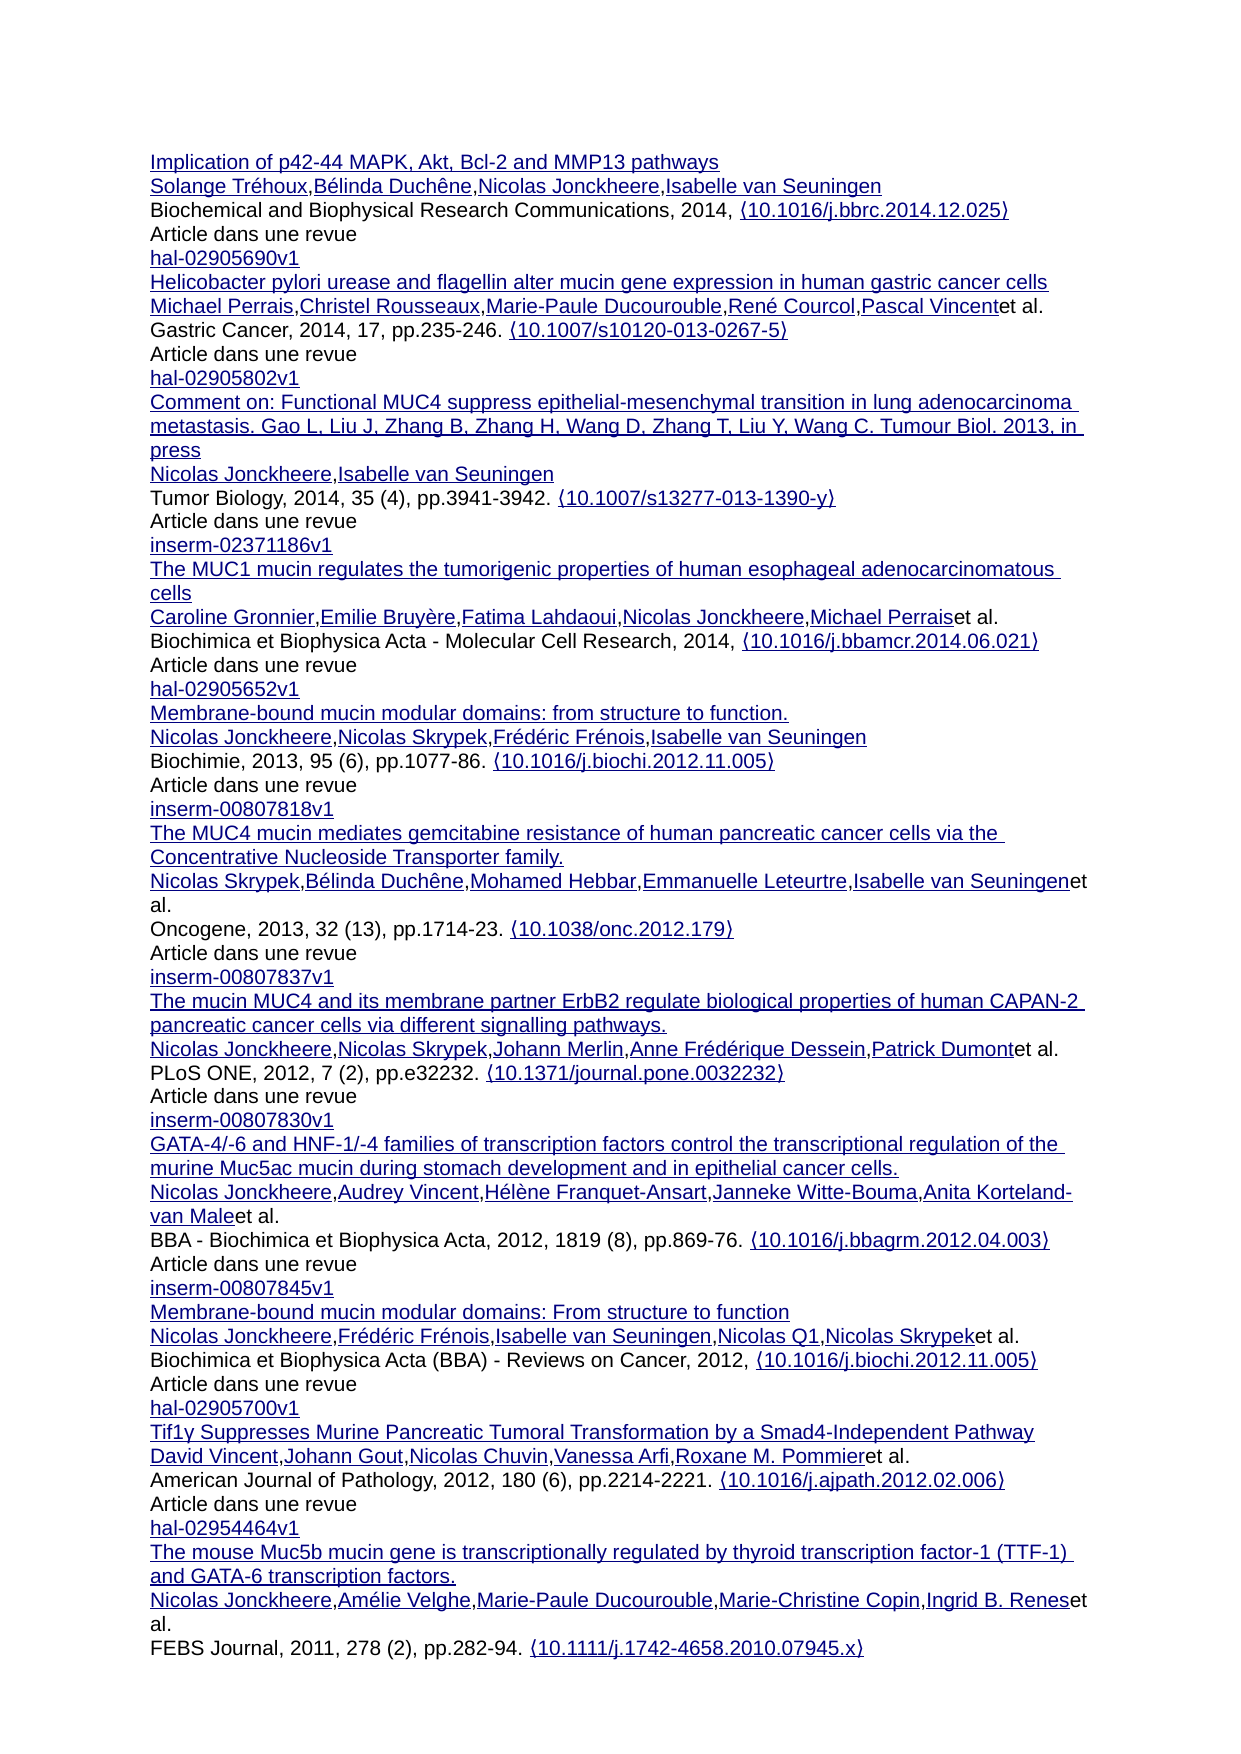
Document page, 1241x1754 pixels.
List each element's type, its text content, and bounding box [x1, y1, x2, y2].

table_cell Helicobacter pylori urease and flagellin alter mucin gene expression in human gastric cancer cells Michael Perrais,Christel Rousseaux,Marie-Paule Ducourouble,René Courcol,Pascal Vincentet al. Gastric Cancer, 2014, 17, pp.235-246. ⟨10.1007/s10120-013-0267-5⟩ Article dans une revue hal-02905802v1 [150, 270, 1090, 389]
table_cell Tif1γ Suppresses Murine Pancreatic Tumoral Transformation by a Smad4-Independent Pathway David Vincent,Johann Gout,Nicolas Chuvin,Vanessa Arfi,Roxane M. Pommieret al. American Journal of Pathology, 2012, 180 (6), pp.2214-2221. ⟨10.1016/j.ajpath.2012.02.006⟩ Article dans une revue hal-02954464v1 [150, 1420, 1090, 1539]
table_cell Comment on: Functional MUC4 suppress epithelial-mesenchymal transition in lung adenocarcinoma metastasis. Gao L, Liu J, Zhang B, Zhang H, Wang D, Zhang T, Liu Y, Wang C. Tumour Biol. 2013, in press Nicolas Jonckheere,Isabelle van Seuningen Tumor Biology, 2014, 35 (4), pp.3941-3942. ⟨10.1007/s13277-013-1390-y⟩ Article dans une revue inserm-02371186v1 [150, 390, 1090, 557]
table_cell The MUC4 mucin mediates gemcitabine resistance of human pancreatic cancer cells via the Concentrative Nucleoside Transporter family. Nicolas Skrypek,Bélinda Duchêne,Mohamed Hebbar,Emmanuelle Leteurtre,Isabelle van Seuningenet al. Oncogene, 2013, 32 (13), pp.1714-23. ⟨10.1038/onc.2012.179⟩ Article dans une revue inserm-00807837v1 [150, 821, 1090, 988]
table_cell Membrane-bound mucin modular domains: From structure to function Nicolas Jonckheere,Frédéric Frénois,Isabelle van Seuningen,Nicolas Q1,Nicolas Skrypeket al. Biochimica et Biophysica Acta (BBA) - Reviews on Cancer, 2012, ⟨10.1016/j.biochi.2012.11.005⟩ Article dans une revue hal-02905700v1 [150, 1300, 1090, 1420]
table_cell Membrane-bound mucin modular domains: from structure to function. Nicolas Jonckheere,Nicolas Skrypek,Frédéric Frénois,Isabelle van Seuningen Biochimie, 2013, 95 (6), pp.1077-86. ⟨10.1016/j.biochi.2012.11.005⟩ Article dans une revue inserm-00807818v1 [150, 701, 1090, 821]
table_cell The MUC1 mucin regulates the tumorigenic properties of human esophageal adenocarcinomatous cells Caroline Gronnier,Emilie Bruyère,Fatima Lahdaoui,Nicolas Jonckheere,Michael Perraiset al. Biochimica et Biophysica Acta - Molecular Cell Research, 2014, ⟨10.1016/j.bbamcr.2014.06.021⟩ Article dans une revue hal-02905652v1 [150, 557, 1090, 701]
table_cell Implication of p42-44 MAPK, Akt, Bcl-2 and MMP13 pathways Solange Tréhoux,Bélinda Duchêne,Nicolas Jonckheere,Isabelle van Seuningen Biochemical and Biophysical Research Communications, 2014, ⟨10.1016/j.bbrc.2014.12.025⟩ Article dans une revue hal-02905690v1 [150, 150, 1090, 270]
table_cell The mucin MUC4 and its membrane partner ErbB2 regulate biological properties of human CAPAN-2 pancreatic cancer cells via different signalling pathways. Nicolas Jonckheere,Nicolas Skrypek,Johann Merlin,Anne Frédérique Dessein,Patrick Dumontet al. PLoS ONE, 2012, 7 (2), pp.e32232. ⟨10.1371/journal.pone.0032232⟩ Article dans une revue inserm-00807830v1 [150, 989, 1090, 1132]
table_cell The mouse Muc5b mucin gene is transcriptionally regulated by thyroid transcription factor-1 (TTF-1) and GATA-6 transcription factors. Nicolas Jonckheere,Amélie Velghe,Marie-Paule Ducourouble,Marie-Christine Copin,Ingrid B. Reneset al. FEBS Journal, 2011, 278 (2), pp.282-94. ⟨10.1111/j.1742-4658.2010.07945.x⟩ [150, 1540, 1090, 1659]
table_cell GATA-4/-6 and HNF-1/-4 families of transcription factors control the transcriptional regulation of the murine Muc5ac mucin during stomach development and in epithelial cancer cells. Nicolas Jonckheere,Audrey Vincent,Hélène Franquet-Ansart,Janneke Witte-Bouma,Anita Korteland-van Maleet al. BBA - Biochimica et Biophysica Acta, 2012, 1819 (8), pp.869-76. ⟨10.1016/j.bbagrm.2012.04.003⟩ Article dans une revue inserm-00807845v1 [150, 1132, 1090, 1300]
